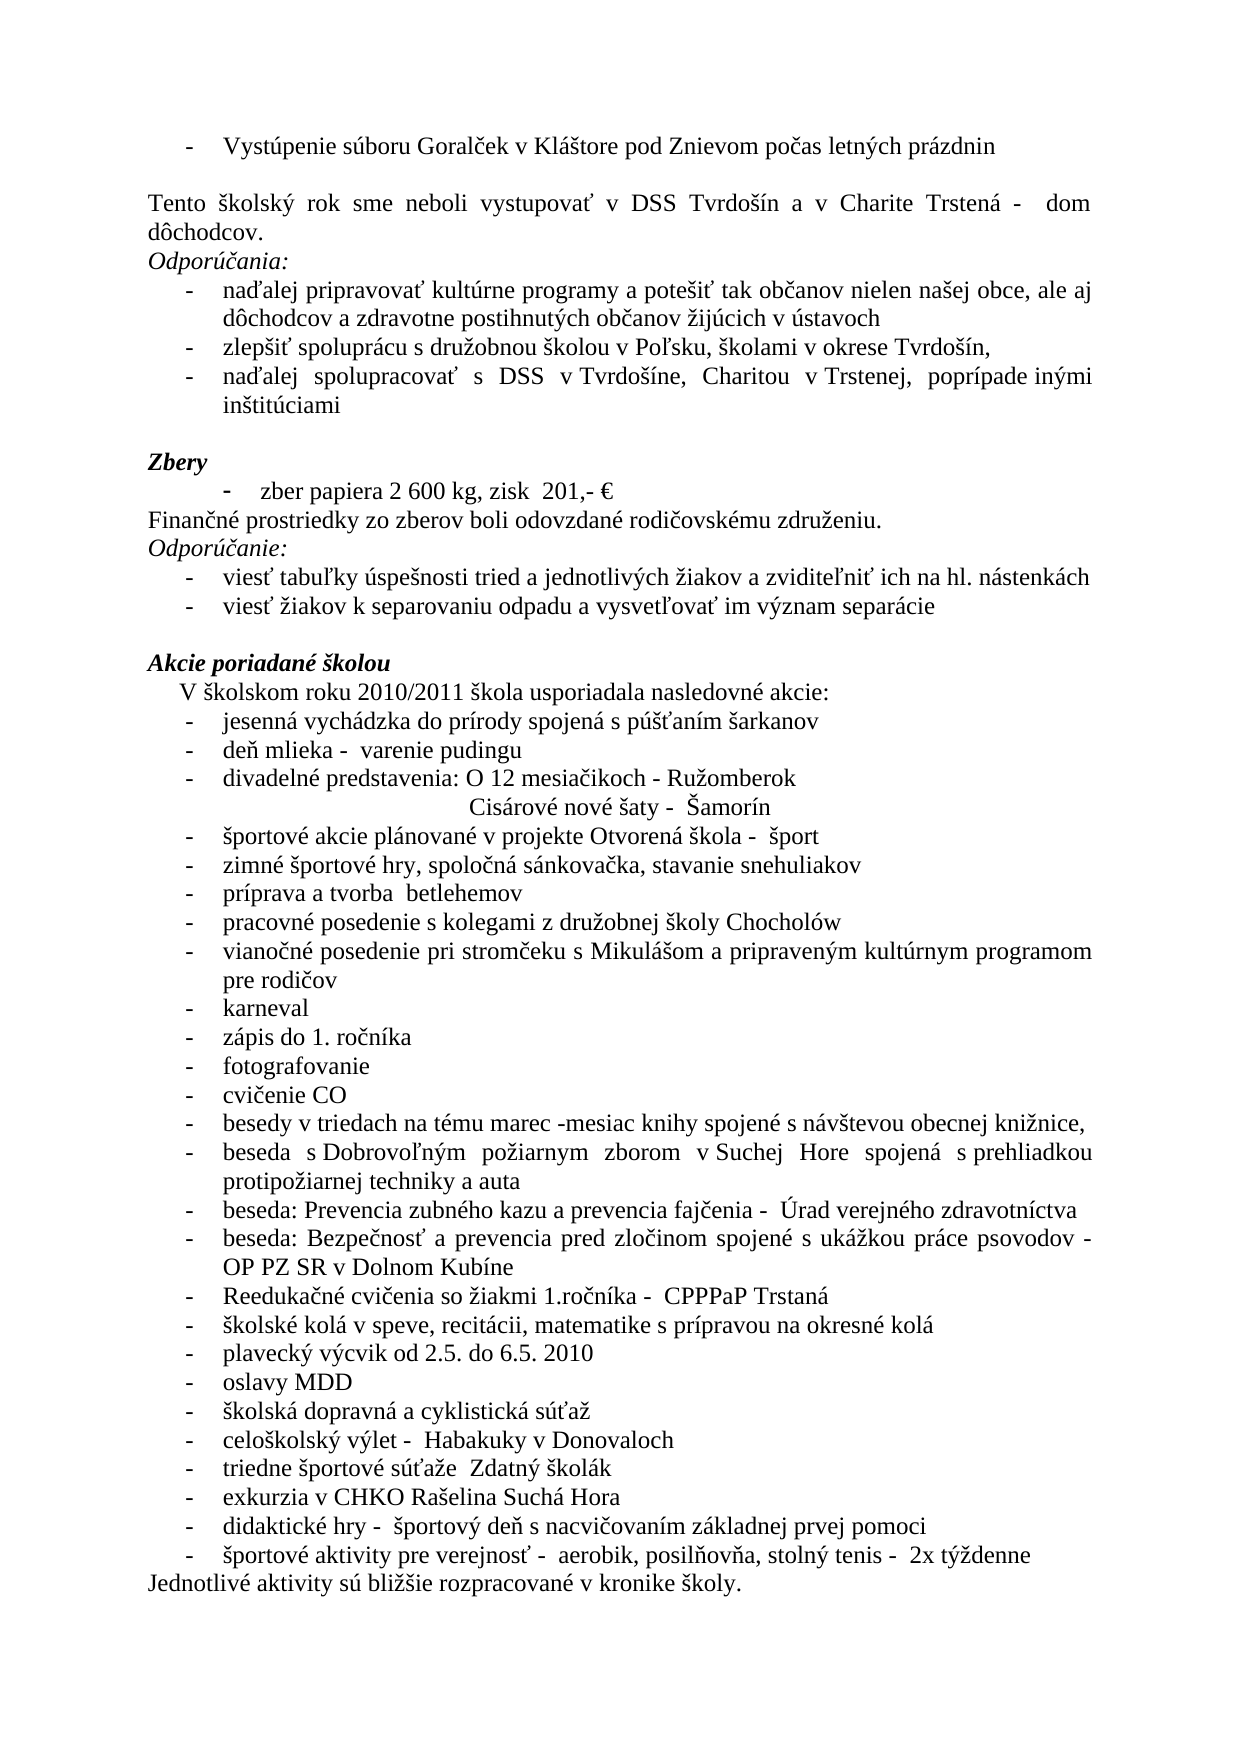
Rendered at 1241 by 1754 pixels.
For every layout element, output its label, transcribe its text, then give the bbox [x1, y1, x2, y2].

list Reedukačné cvičenia so žiakmi 1.ročníka - CPPPaP Trstaná [185, 1281, 1092, 1310]
list vianočné posedenie pri stromčeku s Mikulášom a pripraveným kultúrnym programom pre rodičov [185, 936, 1092, 993]
text Akcie poriadané školou [148, 648, 1092, 677]
text Cisárové nové šaty - Šamorín [185, 792, 1092, 821]
list oslavy MDD [185, 1367, 1092, 1396]
list školská dopravná a cyklistická súťaž [185, 1396, 1092, 1425]
list beseda: Bezpečnosť a prevencia pred zločinom spojené s ukážkou práce psovodov - OP PZ SR v Dolnom Kubíne [185, 1223, 1092, 1281]
text Tento školský rok sme neboli vystupovať v DSS Tvrdošín a v Charite Trstená - dom dôchodcov. [148, 188, 1092, 246]
list školské kolá v speve, recitácii, matematike s prípravou na okresné kolá [185, 1310, 1092, 1338]
list exkurzia v CHKO Rašelina Suchá Hora [185, 1482, 1092, 1511]
list deň mlieka - varenie pudingu [185, 735, 1092, 763]
list viesť tabuľky úspešnosti tried a jednotlivých žiakov a zviditeľniť ich na hl. nástenkách [185, 562, 1092, 591]
list didaktické hry - športový deň s nacvičovaním základnej prvej pomoci [185, 1511, 1092, 1540]
list jesenná vychádzka do prírody spojená s púšťaním šarkanov [185, 706, 1092, 735]
text Jednotlivé aktivity sú bližšie rozpracované v kronike školy. [148, 1568, 1092, 1597]
list zápis do 1. ročníka [185, 1022, 1092, 1051]
list cvičenie CO [185, 1080, 1092, 1108]
list celoškolský výlet - Habakuky v Donovaloch [185, 1425, 1092, 1453]
list viesť žiakov k separovaniu odpadu a vysvetľovať im význam separácie [185, 591, 1092, 620]
list besedy v triedach na tému marec -mesiac knihy spojené s návštevou obecnej knižnice, [185, 1108, 1092, 1137]
list športové akcie plánované v projekte Otvorená škola - šport [185, 821, 1092, 850]
list pracovné posedenie s kolegami z družobnej školy Chocholów [185, 907, 1092, 936]
list triedne športové súťaže Zdatný školák [185, 1453, 1092, 1482]
list zlepšiť spoluprácu s družobnou školou v Poľsku, školami v okrese Tvrdošín, [185, 332, 1092, 361]
list karneval [185, 993, 1092, 1022]
text Finančné prostriedky zo zberov boli odovzdané rodičovskému združeniu. [148, 505, 1092, 533]
text Zbery [148, 447, 1092, 476]
text Odporúčanie: [148, 533, 1092, 562]
list beseda: Prevencia zubného kazu a prevencia fajčenia - Úrad verejného zdravotníctva [185, 1195, 1092, 1223]
list fotografovanie [185, 1051, 1092, 1080]
list športové aktivity pre verejnosť - aerobik, posilňovňa, stolný tenis - 2x týždenne [185, 1540, 1092, 1568]
list plavecký výcvik od 2.5. do 6.5. 2010 [185, 1338, 1092, 1367]
list naďalej spolupracovať s DSS v Tvrdošíne, Charitou v Trstenej, poprípade inými inštitúciami [185, 361, 1092, 418]
list zber papiera 2 600 kg, zisk 201,- € [223, 476, 1092, 505]
list naďalej pripravovať kultúrne programy a potešiť tak občanov nielen našej obce, ale aj dôchodcov a zdravotne postihnutých občanov žijúcich v ústavoch [185, 275, 1092, 332]
text Odporúčania: [148, 246, 1092, 275]
list divadelné predstavenia: O 12 mesiačikoch - Ružomberok [185, 763, 1092, 792]
list Vystúpenie súboru Goralček v Kláštore pod Znievom počas letných prázdnin [185, 131, 1092, 160]
text V školskom roku 2010/2011 škola usporiadala nasledovné akcie: [148, 677, 1092, 706]
list príprava a tvorba betlehemov [185, 878, 1092, 907]
list zimné športové hry, spoločná sánkovačka, stavanie snehuliakov [185, 850, 1092, 878]
list beseda s Dobrovoľným požiarnym zborom v Suchej Hore spojená s prehliadkou protipožiarnej techniky a auta [185, 1137, 1092, 1195]
